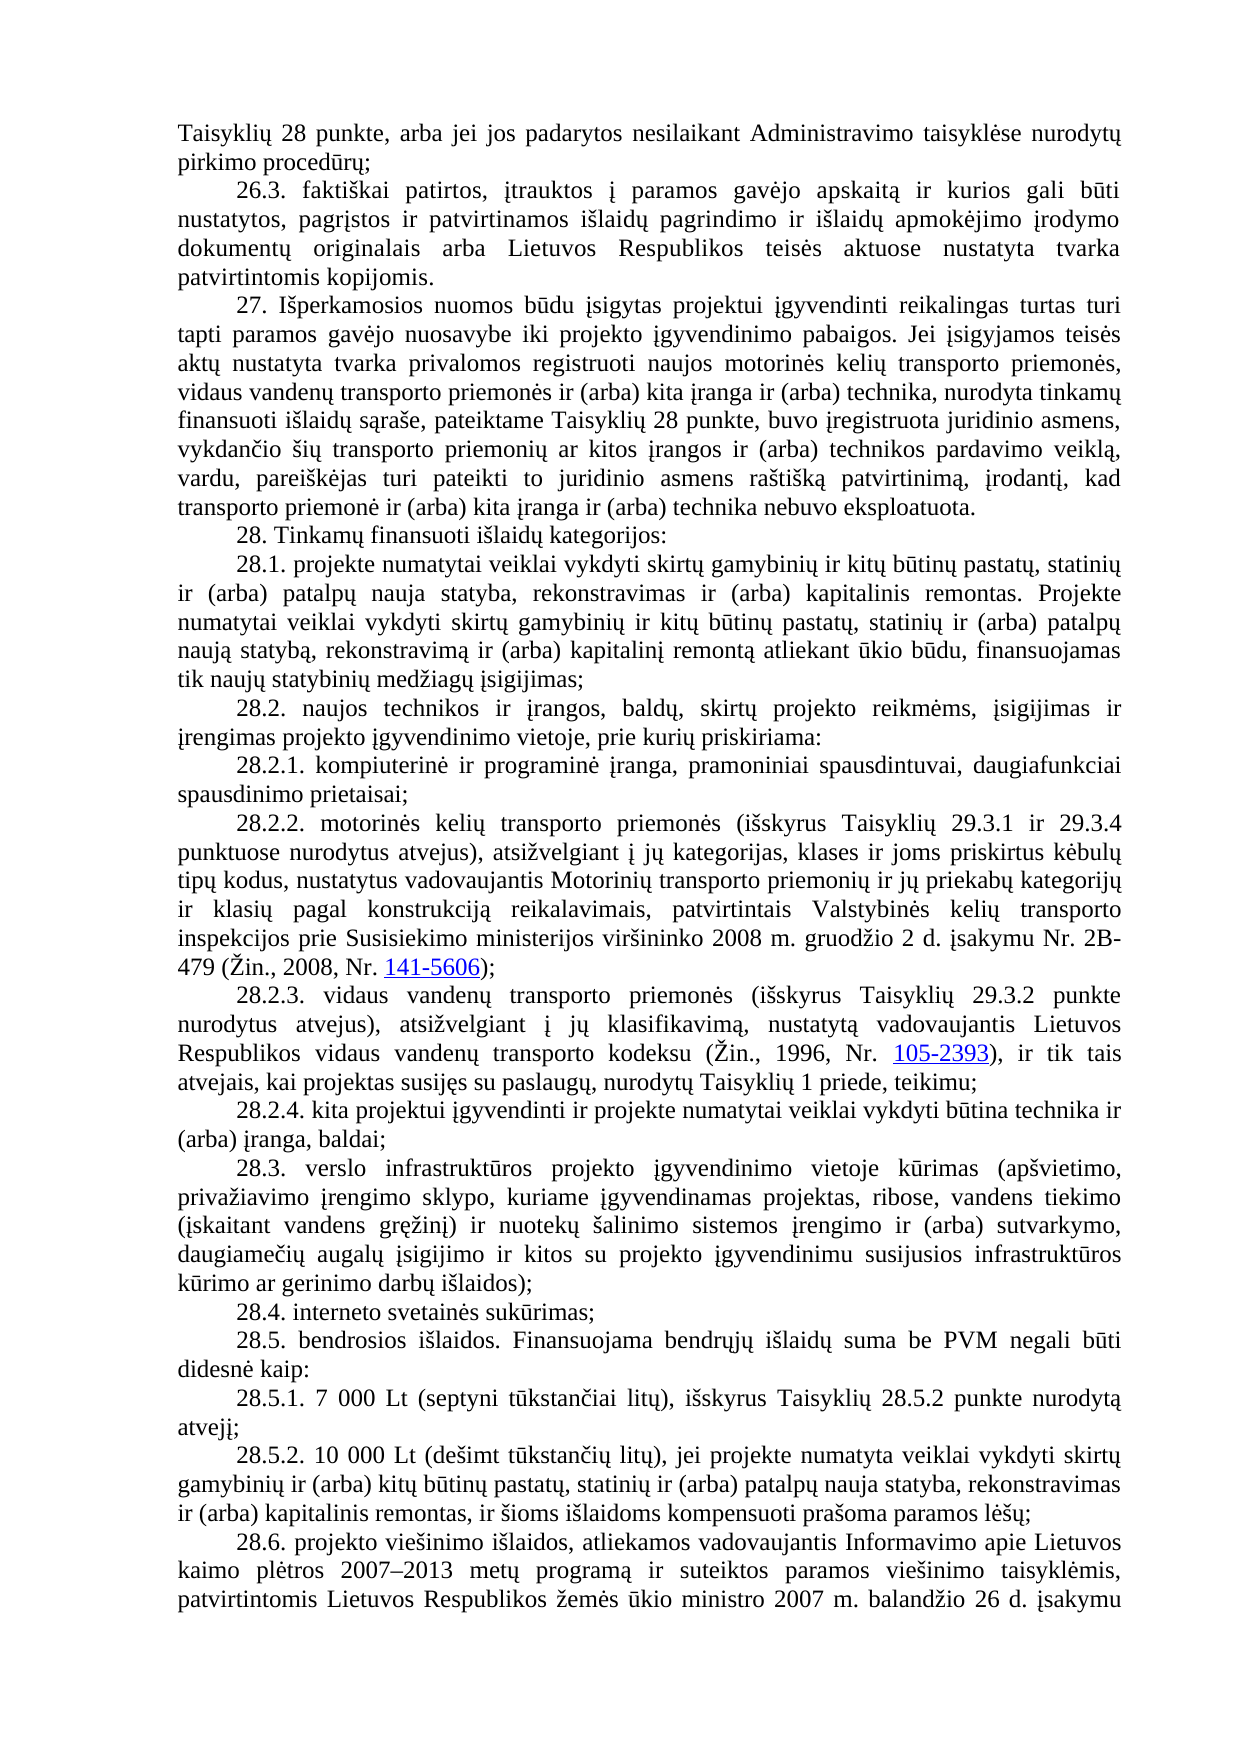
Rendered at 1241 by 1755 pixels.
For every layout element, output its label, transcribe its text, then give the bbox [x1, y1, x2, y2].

text 28.2.2. motorinės kelių transporto priemonės (išskyrus Taisyklių 29.3.1 ir 29.3.4 punktuose nurodytus atvejus), atsižvelgiant į jų kategorijas, klases ir joms priskirtus kėbulų tipų kodus, nustatytus vadovaujantis Motorinių transporto priemonių ir jų priekabų kategorijų ir klasių pagal konstrukciją reikalavimais, patvirtintais Valstybinės kelių transporto inspekcijos prie Susisiekimo ministerijos viršininko 2008 m. gruodžio 2 d. įsakymu Nr. 2B-479 (Žin., 2008, Nr. 141-5606); [177, 808, 1122, 981]
text Taisyklių 28 punkte, arba jei jos padarytos nesilaikant Administravimo taisyklėse nurodytų pirkimo procedūrų; [177, 118, 1122, 176]
text 28.2.3. vidaus vandenų transporto priemonės (išskyrus Taisyklių 29.3.2 punkte nurodytus atvejus), atsižvelgiant į jų klasifikavimą, nustatytą vadovaujantis Lietuvos Respublikos vidaus vandenų transporto kodeksu (Žin., 1996, Nr. 105-2393), ir tik tais atvejais, kai projektas susijęs su paslaugų, nurodytų Taisyklių 1 priede, teikimu; [177, 981, 1122, 1096]
text 26.3. faktiškai patirtos, įtrauktos į paramos gavėjo apskaitą ir kurios gali būti nustatytos, pagrįstos ir patvirtinamos išlaidų pagrindimo ir išlaidų apmokėjimo įrodymo dokumentų originalais arba Lietuvos Respublikos teisės aktuose nustatyta tvarka patvirtintomis kopijomis. [177, 176, 1122, 291]
text 28.6. projekto viešinimo išlaidos, atliekamos vadovaujantis Informavimo apie Lietuvos kaimo plėtros 2007–2013 metų programą ir suteiktos paramos viešinimo taisyklėmis, patvirtintomis Lietuvos Respublikos žemės ūkio ministro 2007 m. balandžio 26 d. įsakymu [177, 1527, 1122, 1613]
text 28.2.4. kita projektui įgyvendinti ir projekte numatytai veiklai vykdyti būtina technika ir (arba) įranga, baldai; [177, 1096, 1122, 1153]
text 28.5.1. 7 000 Lt (septyni tūkstančiai litų), išskyrus Taisyklių 28.5.2 punkte nurodytą atvejį; [177, 1383, 1122, 1441]
text 28.4. interneto svetainės sukūrimas; [177, 1297, 1122, 1326]
text 28.5.2. 10 000 Lt (dešimt tūkstančių litų), jei projekte numatyta veiklai vykdyti skirtų gamybinių ir (arba) kitų būtinų pastatų, statinių ir (arba) patalpų nauja statyba, rekonstravimas ir (arba) kapitalinis remontas, ir šioms išlaidoms kompensuoti prašoma paramos lėšų; [177, 1441, 1122, 1527]
text 28. Tinkamų finansuoti išlaidų kategorijos: [177, 521, 1122, 549]
text 28.1. projekte numatytai veiklai vykdyti skirtų gamybinių ir kitų būtinų pastatų, statinių ir (arba) patalpų nauja statyba, rekonstravimas ir (arba) kapitalinis remontas. Projekte numatytai veiklai vykdyti skirtų gamybinių ir kitų būtinų pastatų, statinių ir (arba) patalpų naują statybą, rekonstravimą ir (arba) kapitalinį remontą atliekant ūkio būdu, finansuojamas tik naujų statybinių medžiagų įsigijimas; [177, 549, 1122, 693]
text 28.2. naujos technikos ir įrangos, baldų, skirtų projekto reikmėms, įsigijimas ir įrengimas projekto įgyvendinimo vietoje, prie kurių priskiriama: [177, 693, 1122, 751]
text 28.3. verslo infrastruktūros projekto įgyvendinimo vietoje kūrimas (apšvietimo, privažiavimo įrengimo sklypo, kuriame įgyvendinamas projektas, ribose, vandens tiekimo (įskaitant vandens gręžinį) ir nuotekų šalinimo sistemos įrengimo ir (arba) sutvarkymo, daugiamečių augalų įsigijimo ir kitos su projekto įgyvendinimu susijusios infrastruktūros kūrimo ar gerinimo darbų išlaidos); [177, 1153, 1122, 1297]
text 28.5. bendrosios išlaidos. Finansuojama bendrųjų išlaidų suma be PVM negali būti didesnė kaip: [177, 1326, 1122, 1383]
text 27. Išperkamosios nuomos būdu įsigytas projektui įgyvendinti reikalingas turtas turi tapti paramos gavėjo nuosavybe iki projekto įgyvendinimo pabaigos. Jei įsigyjamos teisės aktų nustatyta tvarka privalomos registruoti naujos motorinės kelių transporto priemonės, vidaus vandenų transporto priemonės ir (arba) kita įranga ir (arba) technika, nurodyta tinkamų finansuoti išlaidų sąraše, pateiktame Taisyklių 28 punkte, buvo įregistruota juridinio asmens, vykdančio šių transporto priemonių ar kitos įrangos ir (arba) technikos pardavimo veiklą, vardu, pareiškėjas turi pateikti to juridinio asmens raštišką patvirtinimą, įrodantį, kad transporto priemonė ir (arba) kita įranga ir (arba) technika nebuvo eksploatuota. [177, 291, 1122, 521]
text 28.2.1. kompiuterinė ir programinė įranga, pramoniniai spausdintuvai, daugiafunkciai spausdinimo prietaisai; [177, 751, 1122, 808]
